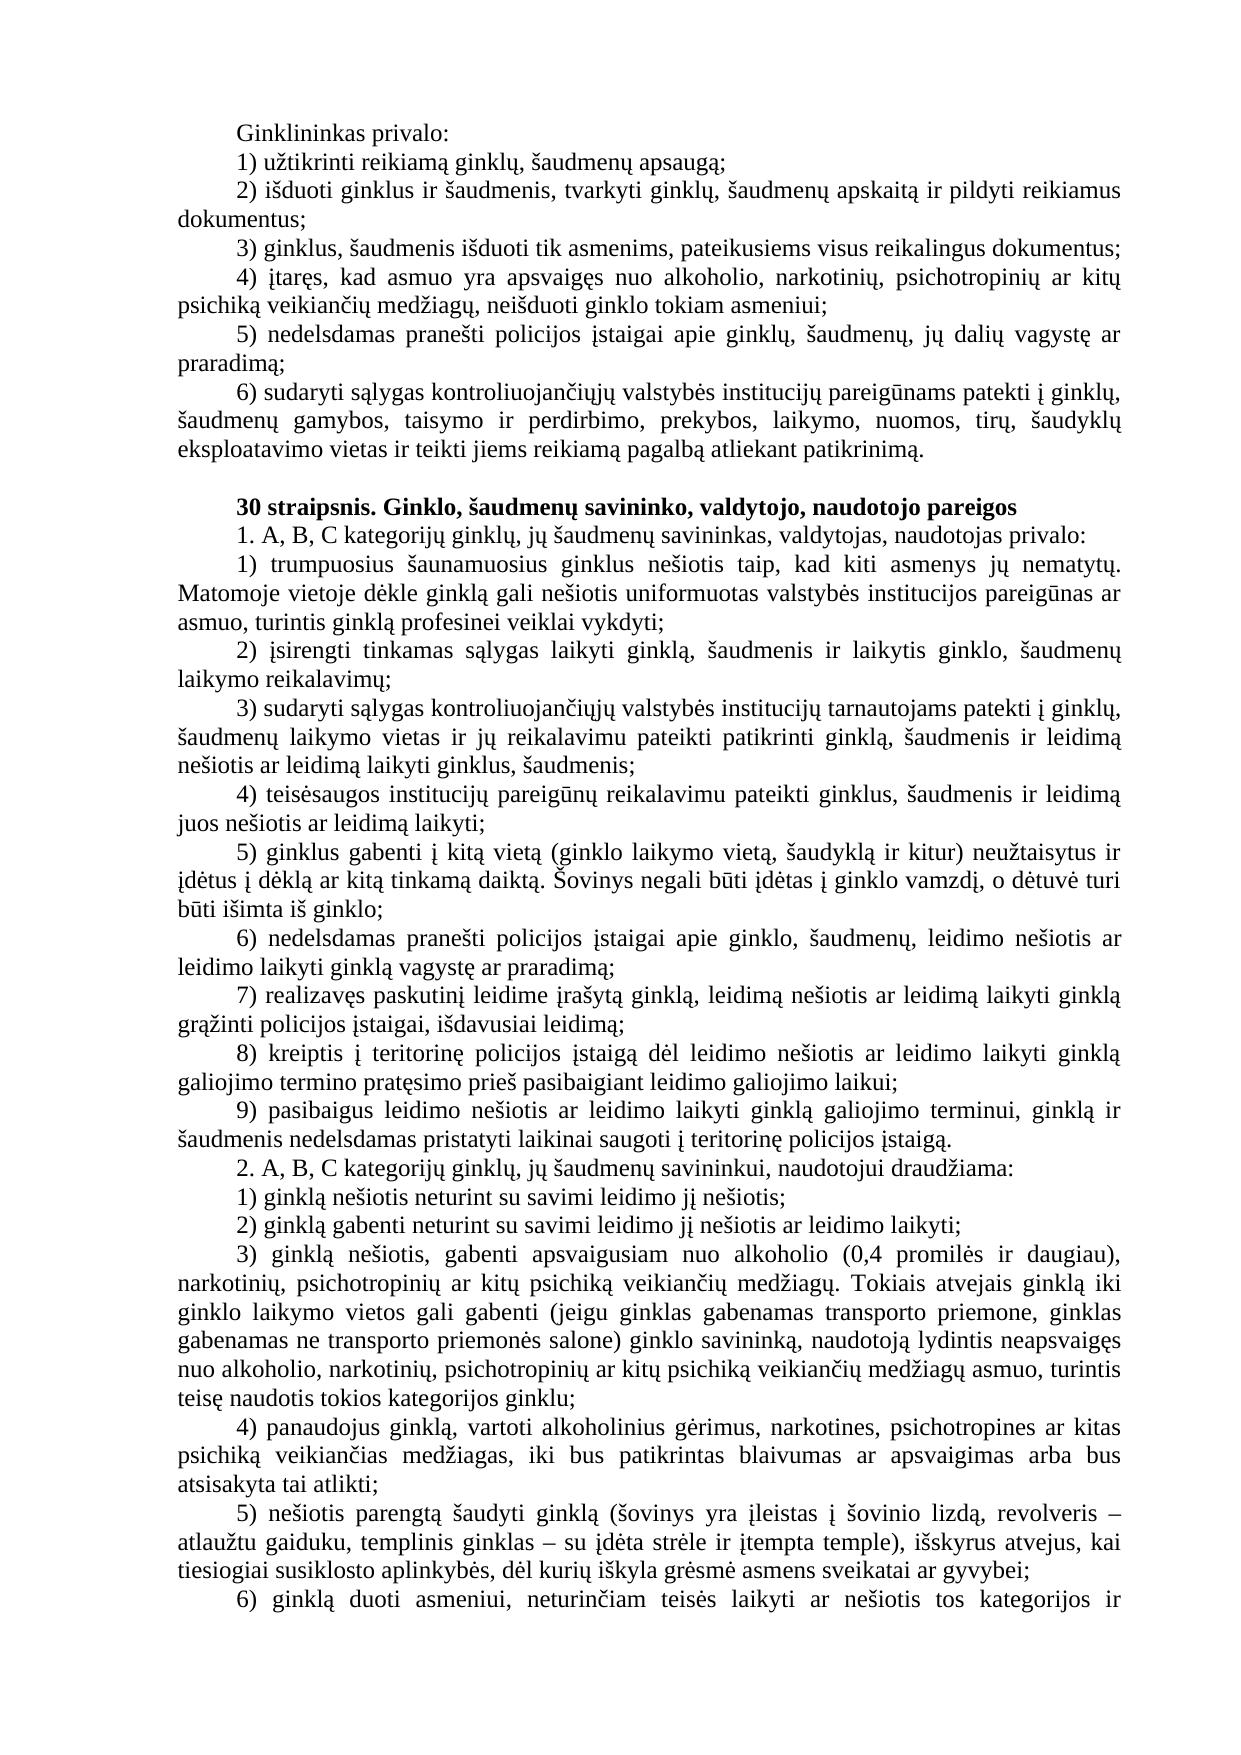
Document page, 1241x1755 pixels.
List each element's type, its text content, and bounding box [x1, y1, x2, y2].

text 3) ginklą nešiotis, gabenti apsvaigusiam nuo alkoholio (0,4 promilės ir daugiau), narkotinių, psichotropinių ar kitų psichiką veikiančių medžiagų. Tokiais atvejais ginklą iki ginklo laikymo vietos gali gabenti (jeigu ginklas gabenamas transporto priemone, ginklas gabenamas ne transporto priemonės salone) ginklo savininką, naudotoją lydintis neapsvaigęs nuo alkoholio, narkotinių, psichotropinių ar kitų psichiką veikiančių medžiagų asmuo, turintis teisę naudotis tokios kategorijos ginklu; [177, 1239, 1122, 1412]
text 5) nedelsdamas pranešti policijos įstaigai apie ginklų, šaudmenų, jų dalių vagystę ar praradimą; [177, 319, 1122, 377]
text 30 straipsnis. Ginklo, šaudmenų savininko, valdytojo, naudotojo pareigos [177, 492, 1122, 521]
text 7) realizavęs paskutinį leidime įrašytą ginklą, leidimą nešiotis ar leidimą laikyti ginklą grąžinti policijos įstaigai, išdavusiai leidimą; [177, 981, 1122, 1038]
text 2) įsirengti tinkamas sąlygas laikyti ginklą, šaudmenis ir laikytis ginklo, šaudmenų laikymo reikalavimų; [177, 636, 1122, 693]
text 8) kreiptis į teritorinę policijos įstaigą dėl leidimo nešiotis ar leidimo laikyti ginklą galiojimo termino pratęsimo prieš pasibaigiant leidimo galiojimo laikui; [177, 1038, 1122, 1096]
text 2) ginklą gabenti neturint su savimi leidimo jį nešiotis ar leidimo laikyti; [177, 1211, 1122, 1239]
text 6) sudaryti sąlygas kontroliuojančiųjų valstybės institucijų pareigūnams patekti į ginklų, šaudmenų gamybos, taisymo ir perdirbimo, prekybos, laikymo, nuomos, tirų, šaudyklų eksploatavimo vietas ir teikti jiems reikiamą pagalbą atliekant patikrinimą. [177, 377, 1122, 463]
text 9) pasibaigus leidimo nešiotis ar leidimo laikyti ginklą galiojimo terminui, ginklą ir šaudmenis nedelsdamas pristatyti laikinai saugoti į teritorinę policijos įstaigą. [177, 1096, 1122, 1153]
text 6) nedelsdamas pranešti policijos įstaigai apie ginklo, šaudmenų, leidimo nešiotis ar leidimo laikyti ginklą vagystę ar praradimą; [177, 923, 1122, 981]
text 4) teisėsaugos institucijų pareigūnų reikalavimu pateikti ginklus, šaudmenis ir leidimą juos nešiotis ar leidimą laikyti; [177, 779, 1122, 837]
text 4) įtaręs, kad asmuo yra apsvaigęs nuo alkoholio, narkotinių, psichotropinių ar kitų psichiką veikiančių medžiagų, neišduoti ginklo tokiam asmeniui; [177, 262, 1122, 319]
text 6) ginklą duoti asmeniui, neturinčiam teisės laikyti ar nešiotis tos kategorijos ir [177, 1584, 1122, 1613]
text 1) užtikrinti reikiamą ginklų, šaudmenų apsaugą; [177, 147, 1122, 176]
text 5) nešiotis parengtą šaudyti ginklą (šovinys yra įleistas į šovinio lizdą, revolveris – atlaužtu gaiduku, templinis ginklas – su įdėta strėle ir įtempta temple), išskyrus atvejus, kai tiesiogiai susiklosto aplinkybės, dėl kurių iškyla grėsmė asmens sveikatai ar gyvybei; [177, 1498, 1122, 1584]
text 3) sudaryti sąlygas kontroliuojančiųjų valstybės institucijų tarnautojams patekti į ginklų, šaudmenų laikymo vietas ir jų reikalavimu pateikti patikrinti ginklą, šaudmenis ir leidimą nešiotis ar leidimą laikyti ginklus, šaudmenis; [177, 693, 1122, 779]
text 3) ginklus, šaudmenis išduoti tik asmenims, pateikusiems visus reikalingus dokumentus; [177, 233, 1122, 262]
text 1. A, B, C kategorijų ginklų, jų šaudmenų savininkas, valdytojas, naudotojas privalo: [177, 521, 1122, 549]
text 5) ginklus gabenti į kitą vietą (ginklo laikymo vietą, šaudyklą ir kitur) neužtaisytus ir įdėtus į dėklą ar kitą tinkamą daiktą. Šovinys negali būti įdėtas į ginklo vamzdį, o dėtuvė turi būti išimta iš ginklo; [177, 837, 1122, 923]
text Ginklininkas privalo: [177, 118, 1122, 147]
text 1) ginklą nešiotis neturint su savimi leidimo jį nešiotis; [177, 1182, 1122, 1211]
text 2. A, B, C kategorijų ginklų, jų šaudmenų savininkui, naudotojui draudžiama: [177, 1153, 1122, 1182]
text 4) panaudojus ginklą, vartoti alkoholinius gėrimus, narkotines, psichotropines ar kitas psichiką veikiančias medžiagas, iki bus patikrintas blaivumas ar apsvaigimas arba bus atsisakyta tai atlikti; [177, 1412, 1122, 1498]
text 1) trumpuosius šaunamuosius ginklus nešiotis taip, kad kiti asmenys jų nematytų. Matomoje vietoje dėkle ginklą gali nešiotis uniformuotas valstybės institucijos pareigūnas ar asmuo, turintis ginklą profesinei veiklai vykdyti; [177, 549, 1122, 636]
text 2) išduoti ginklus ir šaudmenis, tvarkyti ginklų, šaudmenų apskaitą ir pildyti reikiamus dokumentus; [177, 176, 1122, 233]
